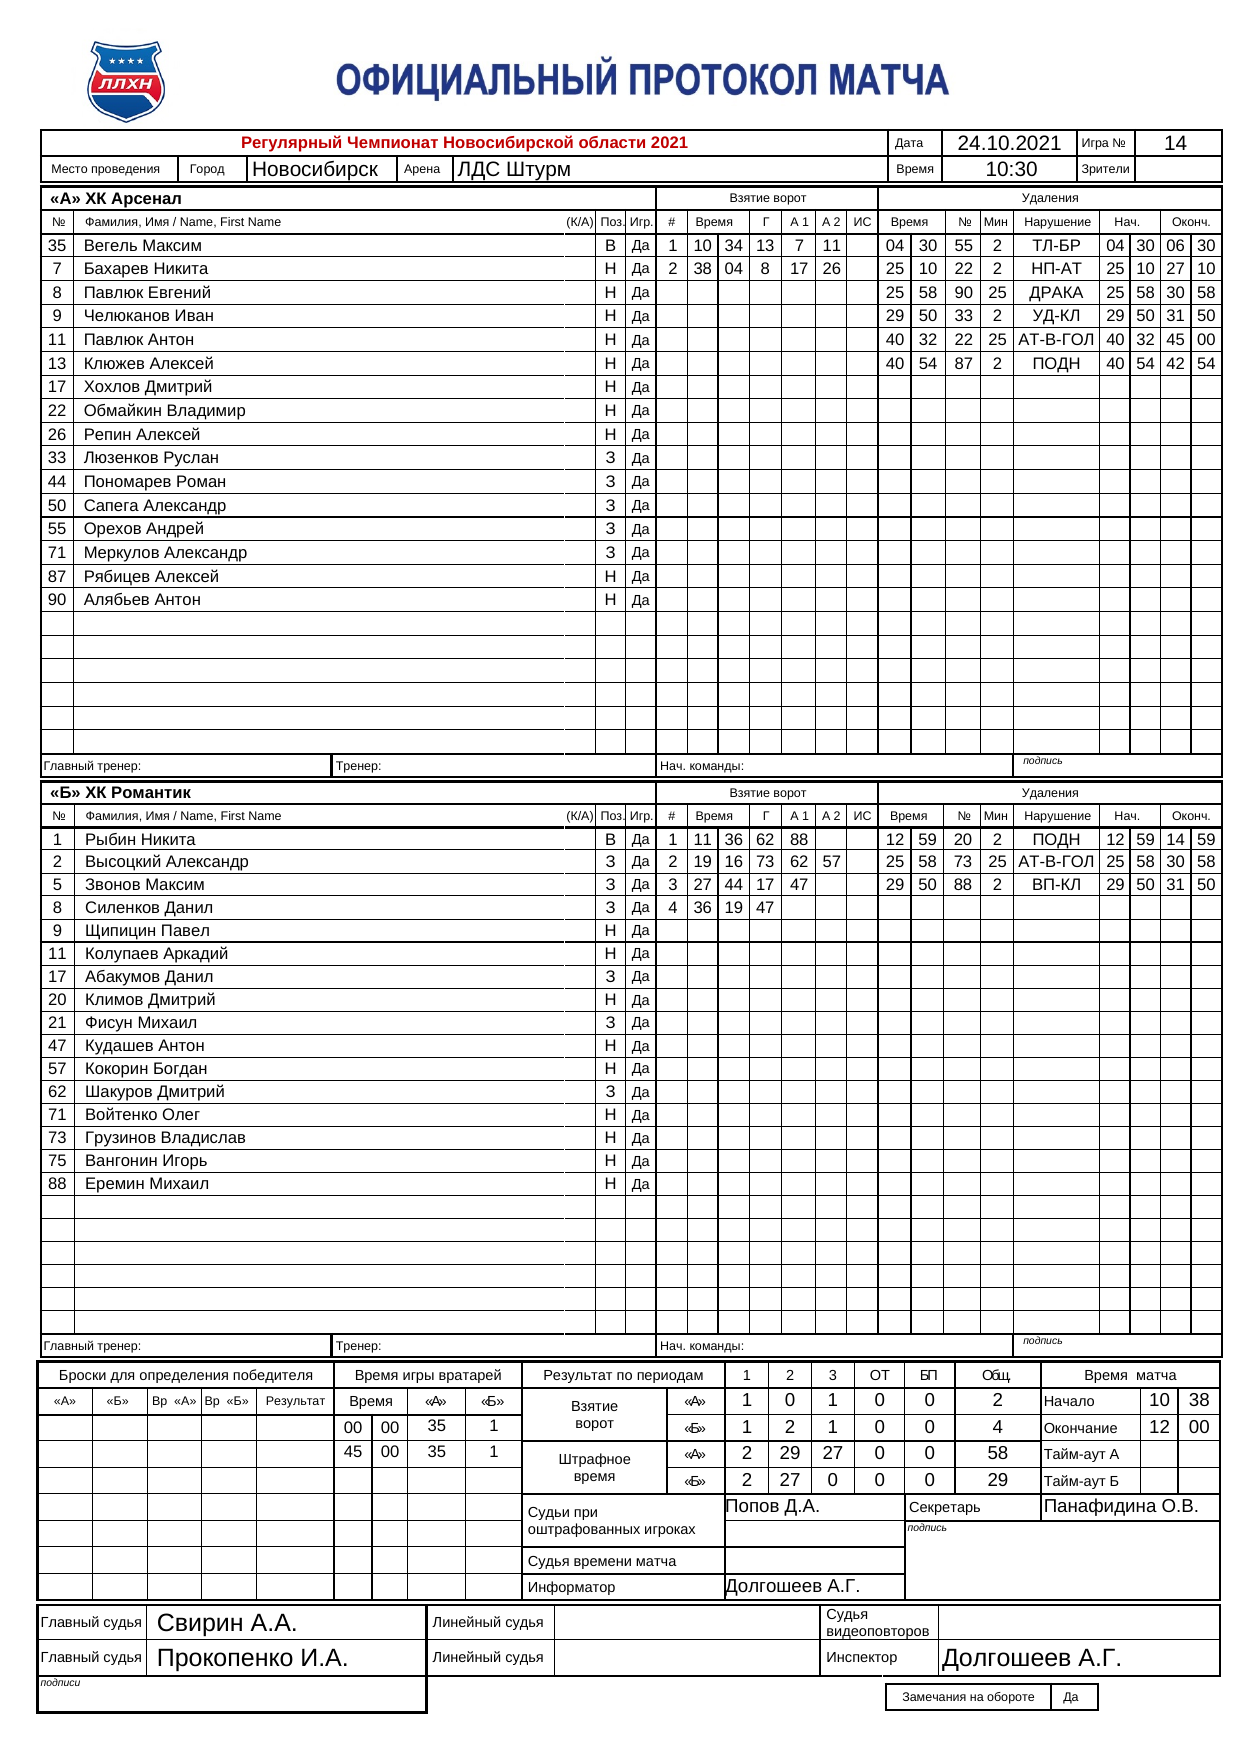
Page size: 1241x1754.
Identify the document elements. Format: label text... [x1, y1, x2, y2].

table_cell [1192, 1311, 1221, 1333]
table_cell 32 [912, 328, 945, 351]
table_cell 54 [1131, 352, 1160, 374]
table_cell [657, 1035, 687, 1057]
table_cell [719, 352, 749, 374]
table_cell 26 [816, 257, 846, 280]
table_cell [1014, 683, 1099, 706]
table_cell [565, 850, 595, 872]
table_cell [816, 588, 846, 611]
table_cell [1131, 470, 1160, 493]
table_cell Н [596, 565, 625, 587]
table_cell 2 [769, 1415, 811, 1440]
table_header Игра № [1078, 131, 1134, 155]
table_cell [1100, 541, 1129, 564]
table_cell 40 [1100, 328, 1129, 351]
table_cell 30 [1161, 850, 1190, 872]
table_cell [879, 612, 910, 634]
table_cell [74, 636, 564, 658]
table_cell [1100, 636, 1129, 658]
table_cell [42, 612, 73, 634]
table_cell Да [626, 943, 655, 964]
table_cell [688, 588, 717, 611]
table_cell [1014, 1311, 1099, 1333]
table_cell [1161, 1150, 1190, 1172]
table_cell Место проведения [42, 157, 177, 181]
table_cell Долгошеев А.Г. [939, 1640, 1219, 1675]
table_cell [750, 494, 781, 516]
table_cell [912, 1104, 943, 1126]
table_cell [1161, 1127, 1190, 1149]
table_cell [148, 1547, 201, 1573]
table_cell [565, 541, 595, 564]
table_cell [408, 1468, 465, 1493]
table_cell 2 [981, 235, 1013, 256]
table_header Да [1052, 1685, 1097, 1709]
table_cell Инспектор [821, 1640, 938, 1675]
table_cell 54 [912, 352, 945, 374]
table_cell Бахарев Никита [74, 257, 564, 280]
table_cell [42, 707, 73, 729]
table_cell З [596, 446, 625, 469]
table_cell [596, 683, 625, 706]
table_cell [750, 683, 781, 706]
table_cell 50 [1131, 874, 1160, 895]
table_header Дата [889, 131, 941, 155]
table_cell [626, 636, 655, 658]
table_cell [148, 1441, 201, 1467]
table_cell [946, 588, 980, 611]
table_cell [1100, 1058, 1129, 1079]
table_cell Судья видеоповторов [821, 1606, 938, 1639]
table_cell [912, 423, 945, 445]
table_cell [565, 399, 595, 422]
table_cell [981, 659, 1013, 682]
table_cell 47 [42, 1035, 74, 1057]
table_cell [782, 565, 815, 587]
table_cell [657, 518, 687, 540]
table_cell [944, 1127, 980, 1149]
table_cell [912, 1035, 943, 1057]
table_cell [912, 1219, 943, 1241]
table_cell [626, 659, 655, 682]
table_cell [1100, 966, 1129, 987]
table_cell [1014, 1219, 1099, 1241]
table_cell [466, 1468, 521, 1493]
table_cell В [596, 235, 625, 256]
table_cell [1131, 1150, 1160, 1172]
table_cell 50 [1192, 305, 1221, 327]
table_cell 29 [879, 874, 910, 895]
table_cell [688, 446, 717, 469]
table_cell [847, 707, 877, 729]
table_cell [596, 1219, 625, 1241]
table_cell 25 [981, 850, 1013, 872]
table_cell № [944, 805, 980, 826]
table_cell [202, 1574, 256, 1599]
table_cell [726, 1548, 904, 1573]
table_cell [816, 328, 846, 351]
table_cell [782, 1219, 815, 1241]
table_cell [688, 423, 717, 445]
table_cell [42, 659, 73, 682]
table_cell Щипицин Павел [75, 920, 564, 941]
table_cell [816, 707, 846, 729]
table_cell 25 [879, 257, 910, 280]
table_cell [1192, 1104, 1221, 1126]
table_cell подпись [1014, 755, 1221, 776]
table_cell 20 [42, 989, 74, 1011]
table_cell [688, 305, 717, 327]
table_cell [981, 1219, 1013, 1241]
table_cell (К/А) [565, 211, 595, 233]
table_cell Кокорин Богдан [75, 1058, 564, 1079]
table_cell [912, 541, 945, 564]
table_cell [1014, 1242, 1099, 1264]
table_cell [981, 896, 1013, 918]
table_cell [719, 1127, 749, 1149]
table_cell 2 [981, 829, 1013, 849]
table_cell Кудашев Антон [75, 1035, 564, 1057]
table_cell [1100, 707, 1129, 729]
table_cell [565, 1058, 595, 1079]
table_cell Время [335, 1389, 407, 1413]
table_cell [657, 966, 687, 987]
table_cell [1192, 943, 1221, 964]
table_cell [847, 423, 877, 445]
table_cell 12 [879, 829, 910, 849]
table_cell [719, 920, 749, 941]
table_cell [816, 1035, 846, 1057]
table_header ОТ [855, 1363, 904, 1387]
table_cell [912, 920, 943, 941]
table_cell [74, 707, 564, 729]
table_cell [847, 305, 877, 327]
table_cell 1 [466, 1416, 521, 1440]
table_cell 27 [688, 874, 717, 895]
table_header Броски для определения победителя [39, 1363, 333, 1387]
table_cell [981, 1104, 1013, 1126]
table_cell [782, 1265, 815, 1287]
table_cell [1192, 518, 1221, 540]
table_cell Да [626, 966, 655, 987]
table_cell 0 [905, 1442, 954, 1467]
table_cell [912, 1196, 943, 1218]
table_cell [981, 470, 1013, 493]
table_cell Да [626, 376, 655, 398]
table_cell [657, 1127, 687, 1149]
table_cell [1131, 1196, 1160, 1218]
table_cell Тайм-аут А [1042, 1441, 1140, 1467]
table_cell Н [596, 1127, 625, 1149]
table_cell [912, 1265, 943, 1287]
table_cell Арена [398, 157, 452, 181]
table_cell [565, 1265, 595, 1287]
table_cell [688, 1104, 717, 1126]
table_cell [816, 423, 846, 445]
table_cell [596, 730, 625, 753]
table_cell [1014, 966, 1099, 987]
table_cell [879, 730, 910, 753]
table_cell 73 [750, 850, 781, 872]
table_cell [847, 612, 877, 634]
table_cell [657, 376, 687, 398]
table_cell # [657, 805, 687, 826]
table_cell [912, 1242, 943, 1264]
table_cell [847, 1219, 877, 1241]
table_cell [1192, 399, 1221, 422]
table_cell [688, 966, 717, 987]
table_cell А 1 [782, 211, 815, 233]
table_cell [847, 1265, 877, 1287]
table_cell [847, 376, 877, 398]
table_cell [719, 281, 749, 303]
table_cell [816, 281, 846, 303]
table_cell [1131, 423, 1160, 445]
table_cell подпись [906, 1522, 1219, 1599]
table_cell [1161, 920, 1190, 941]
table_cell [816, 446, 846, 469]
table_cell [981, 612, 1013, 634]
table_cell [1161, 636, 1190, 658]
table_cell [1161, 1104, 1190, 1126]
table_cell [816, 470, 846, 493]
table_cell [719, 1219, 749, 1241]
table_cell [565, 683, 595, 706]
table_header 24.10.2021 [943, 131, 1076, 155]
table_cell [688, 1311, 717, 1333]
table_cell 0 [905, 1415, 954, 1440]
table_cell [626, 612, 655, 634]
table_cell [93, 1547, 147, 1573]
table_cell Главный тренер: [42, 755, 330, 776]
table_cell [1192, 1288, 1221, 1310]
table_cell [657, 281, 687, 303]
table_cell 11 [42, 328, 73, 351]
table_cell Абакумов Данил [75, 966, 564, 987]
table_cell [657, 565, 687, 587]
table_header 14 [1136, 131, 1221, 155]
table_cell [626, 1288, 655, 1310]
table_cell 00 [1192, 328, 1221, 351]
table_cell [565, 920, 595, 941]
table_cell [1192, 989, 1221, 1011]
table_cell [750, 730, 781, 753]
table_cell 30 [1131, 235, 1160, 256]
table_cell [750, 470, 781, 493]
table_cell [1161, 1219, 1190, 1241]
table_cell [719, 518, 749, 540]
table_cell Поз. [596, 805, 625, 826]
table_cell 22 [946, 257, 980, 280]
table_cell [879, 1035, 910, 1057]
table_cell [596, 612, 625, 634]
table_cell [879, 494, 910, 516]
table_cell [1192, 1219, 1221, 1241]
table_cell [847, 1035, 877, 1057]
table_cell [1161, 494, 1190, 516]
table_cell [816, 730, 846, 753]
table_cell 17 [42, 966, 74, 987]
table_cell [981, 1012, 1013, 1033]
table_cell [688, 565, 717, 587]
table_cell [1161, 943, 1190, 964]
table_cell [816, 518, 846, 540]
table_cell 19 [719, 896, 749, 918]
table_cell Да [626, 494, 655, 516]
table_cell [981, 588, 1013, 611]
table_cell [944, 1196, 980, 1218]
table_cell [847, 1150, 877, 1172]
table_cell [912, 518, 945, 540]
table_cell [1014, 588, 1099, 611]
table_cell Колупаев Аркадий [75, 943, 564, 964]
table_cell [946, 399, 980, 422]
table_cell Н [596, 1173, 625, 1195]
table_cell Новосибирск [248, 157, 396, 181]
table_header Удаления [879, 783, 1221, 803]
table_cell [750, 1265, 781, 1287]
table_cell 04 [879, 235, 910, 256]
table_cell [657, 1196, 687, 1218]
table_cell 2 [981, 352, 1013, 374]
table_cell 50 [912, 305, 945, 327]
table_cell 2 [657, 850, 687, 872]
table_cell [944, 1173, 980, 1195]
table_cell [466, 1547, 521, 1573]
table_cell [750, 1150, 781, 1172]
table_cell [1131, 730, 1160, 753]
table_cell [879, 399, 910, 422]
table_cell [466, 1521, 521, 1546]
table_cell 10 [1131, 257, 1160, 280]
table_cell [657, 352, 687, 374]
table_header Регулярный Чемпионат Новосибирской области 2021 [42, 131, 887, 155]
table_cell Н [596, 920, 625, 941]
table_cell [847, 829, 877, 849]
table_cell [719, 1012, 749, 1033]
table_cell [1131, 966, 1160, 987]
table_cell [750, 1081, 781, 1103]
table_cell [1100, 518, 1129, 540]
table_cell [1192, 541, 1221, 564]
table_cell Игр. [626, 211, 655, 233]
table_cell [816, 896, 846, 918]
table_cell Да [626, 896, 655, 918]
table_cell 0 [855, 1415, 904, 1440]
table_cell [1100, 1311, 1129, 1333]
table_cell 2 [657, 257, 687, 280]
table_cell [750, 305, 781, 327]
table_cell Начало [1042, 1389, 1140, 1413]
table_cell [719, 1035, 749, 1057]
table_cell [944, 1012, 980, 1033]
table_cell [657, 305, 687, 327]
table_cell [719, 494, 749, 516]
table_cell З [596, 896, 625, 918]
table_cell [93, 1521, 147, 1546]
table_cell [847, 399, 877, 422]
table_cell [42, 730, 73, 753]
table_cell 9 [42, 305, 73, 327]
table_cell [847, 588, 877, 611]
table_cell [816, 966, 846, 987]
table_cell [782, 1058, 815, 1079]
table_cell [1014, 1012, 1099, 1033]
table_cell [782, 1081, 815, 1103]
table_cell [657, 1173, 687, 1195]
table_cell [816, 943, 846, 964]
table_cell [257, 1416, 333, 1440]
table_cell [148, 1416, 201, 1440]
table_cell [750, 328, 781, 351]
table_cell [750, 352, 781, 374]
table_cell Обмайкин Владимир [74, 399, 564, 422]
table_cell [596, 636, 625, 658]
table_header «Б» ХК Романтик [42, 783, 655, 803]
table_cell [719, 636, 749, 658]
table_header Замечания на обороте [887, 1685, 1050, 1709]
table_cell [981, 565, 1013, 587]
table_cell [688, 683, 717, 706]
table_header БП [905, 1363, 954, 1387]
table_cell 27 [812, 1442, 854, 1467]
table_cell Звонов Максим [75, 874, 564, 895]
table_cell Город [179, 157, 246, 181]
table_cell [565, 636, 595, 658]
table_cell [782, 683, 815, 706]
table_cell 40 [879, 352, 910, 374]
table_cell [688, 352, 717, 374]
table_cell [1100, 1012, 1129, 1033]
table_cell 62 [42, 1081, 74, 1103]
table_cell [782, 1012, 815, 1033]
table_cell [1131, 1173, 1160, 1195]
table_cell [626, 1196, 655, 1218]
picture [5, 28, 1179, 129]
table_cell [946, 518, 980, 540]
table_cell З [596, 494, 625, 516]
table_cell 30 [1192, 235, 1221, 256]
table_cell 25 [879, 281, 910, 303]
table_cell 25 [1100, 850, 1129, 872]
table_cell З [596, 541, 625, 564]
table_cell [565, 1288, 595, 1310]
table_cell [1131, 943, 1160, 964]
table_cell 88 [42, 1173, 74, 1195]
table_cell [719, 305, 749, 327]
table_cell 1 [657, 829, 687, 849]
table_cell [1192, 730, 1221, 753]
table_cell [879, 541, 910, 564]
table_cell [782, 494, 815, 516]
table_cell [719, 989, 749, 1011]
table_cell 33 [946, 305, 980, 327]
table_cell [879, 1173, 910, 1195]
table_cell [946, 612, 980, 634]
table_cell [42, 1265, 74, 1287]
table_cell [1192, 896, 1221, 918]
table_cell Нач. [1100, 211, 1160, 233]
table_cell [879, 966, 910, 987]
table_cell [912, 612, 945, 634]
table_cell [719, 565, 749, 587]
table_cell [657, 920, 687, 941]
table_cell [981, 1127, 1013, 1149]
table_cell 36 [719, 829, 749, 849]
table_cell [688, 730, 717, 753]
table_cell «Б» [668, 1468, 724, 1493]
table_cell [816, 1150, 846, 1172]
table_cell [719, 1104, 749, 1126]
table_cell [1014, 612, 1099, 634]
table_cell [879, 1196, 910, 1218]
table_cell [202, 1441, 256, 1467]
table_cell [657, 1311, 687, 1333]
table_cell [912, 1311, 943, 1333]
table_cell [847, 874, 877, 895]
table_cell 73 [42, 1127, 74, 1149]
table_cell [1161, 1081, 1190, 1103]
table_cell [688, 1127, 717, 1149]
table_cell Тайм-аут Б [1042, 1468, 1140, 1493]
table_cell Да [626, 257, 655, 280]
table_cell [816, 829, 846, 849]
table_cell 12 [1141, 1415, 1177, 1440]
table_cell [1131, 683, 1160, 706]
table_cell # [657, 211, 687, 233]
table_cell 17 [750, 874, 781, 895]
table_cell [1131, 1012, 1160, 1033]
table_cell Время [688, 805, 749, 826]
table_cell ВП-КЛ [1014, 874, 1099, 895]
table_cell ИС [847, 805, 877, 826]
table_header 3 [812, 1363, 854, 1387]
table_cell ПОДН [1014, 352, 1099, 374]
table_cell [596, 1311, 625, 1333]
table_cell [912, 1150, 943, 1172]
table_cell [782, 399, 815, 422]
table_cell [202, 1547, 256, 1573]
table_cell [93, 1441, 147, 1467]
table_cell [816, 683, 846, 706]
table_cell [688, 1081, 717, 1103]
table_cell [148, 1574, 201, 1599]
table_cell 2 [726, 1468, 768, 1493]
table_cell [1131, 920, 1160, 941]
table_cell [1014, 1196, 1099, 1218]
table_cell Г [750, 805, 781, 826]
table_cell 1 [42, 829, 74, 849]
table_cell [782, 1311, 815, 1333]
table_cell [847, 896, 877, 918]
table_cell [39, 1441, 92, 1467]
table_cell [879, 565, 910, 587]
table_cell [879, 707, 910, 729]
table_cell [565, 1311, 595, 1333]
table_cell Да [626, 235, 655, 256]
table_cell [782, 1196, 815, 1218]
table_cell [750, 541, 781, 564]
table_cell [816, 636, 846, 658]
table_cell [981, 707, 1013, 729]
table_cell 25 [981, 281, 1013, 303]
table_cell [1131, 1242, 1160, 1264]
table_cell Оконч. [1161, 805, 1221, 826]
table_cell Н [596, 376, 625, 398]
table_cell [847, 446, 877, 469]
table_cell [782, 588, 815, 611]
table_cell Алябьев Антон [74, 588, 564, 611]
table_cell 44 [719, 874, 749, 895]
table_cell 25 [1100, 281, 1129, 303]
table_cell Вр «А» [148, 1389, 201, 1413]
table_cell 0 [905, 1389, 954, 1413]
table_cell [750, 1012, 781, 1033]
table_cell [750, 920, 781, 941]
table_cell 42 [1161, 352, 1190, 374]
table_cell [719, 1311, 749, 1333]
table_cell [946, 565, 980, 587]
table_cell [782, 1104, 815, 1126]
table_cell [1100, 423, 1129, 445]
table_cell [1131, 494, 1160, 516]
table_cell [847, 1311, 877, 1333]
table_cell [1014, 1288, 1099, 1310]
table_cell 88 [944, 874, 980, 895]
table_cell [657, 1104, 687, 1126]
table_cell З [596, 874, 625, 895]
table_cell [1100, 1265, 1129, 1287]
table_cell Прокопенко И.А. [147, 1640, 425, 1675]
table_cell Да [626, 328, 655, 351]
table_cell Главный судья [39, 1640, 146, 1675]
table_cell Да [626, 565, 655, 587]
table_cell [1131, 1081, 1160, 1103]
table_cell Да [626, 541, 655, 564]
table_cell Н [596, 257, 625, 280]
table_cell [1161, 541, 1190, 564]
table_cell [719, 612, 749, 634]
table_cell [719, 1242, 749, 1264]
table_cell ТЛ-БР [1014, 235, 1099, 256]
table_cell [912, 1081, 943, 1103]
table_cell [565, 235, 595, 256]
table_cell Штрафное время [523, 1442, 666, 1493]
table_cell Взятие ворот [523, 1389, 666, 1440]
table_cell 59 [1192, 829, 1221, 849]
table_cell [75, 1288, 564, 1310]
table_cell [944, 1150, 980, 1172]
table_cell Орехов Андрей [74, 518, 564, 540]
table_cell [565, 305, 595, 327]
table_cell [879, 1150, 910, 1172]
table_cell 17 [42, 376, 73, 398]
table_cell [257, 1494, 333, 1520]
table_cell [981, 541, 1013, 564]
table_cell [912, 1127, 943, 1149]
table_cell Вр «Б» [202, 1389, 256, 1413]
table_cell Челюканов Иван [74, 305, 564, 327]
table_cell 1 [657, 235, 687, 256]
table_cell [719, 707, 749, 729]
table_cell [1100, 683, 1129, 706]
table_cell Хохлов Дмитрий [74, 376, 564, 398]
table_cell [719, 1081, 749, 1103]
table_cell [39, 1416, 92, 1440]
table_cell Свирин А.А. [147, 1606, 425, 1639]
table_cell [944, 1219, 980, 1241]
table_cell [688, 920, 717, 941]
table_cell [1100, 399, 1129, 422]
table_cell [719, 1173, 749, 1195]
table_cell 10:30 [943, 157, 1076, 181]
table_cell Секретарь [906, 1495, 1040, 1520]
table_cell [1131, 659, 1160, 682]
table_cell [944, 1242, 980, 1264]
table_cell [657, 399, 687, 422]
table_cell [847, 683, 877, 706]
table_cell [946, 541, 980, 564]
table_cell [750, 1242, 781, 1264]
table_cell УД-КЛ [1014, 305, 1099, 327]
table_cell [816, 1173, 846, 1195]
table_cell Высоцкий Александр [75, 850, 564, 872]
table_cell Н [596, 328, 625, 351]
table_cell [688, 612, 717, 634]
table_cell 10 [1192, 257, 1221, 280]
table_cell [1192, 920, 1221, 941]
table_cell [1192, 588, 1221, 611]
table_cell [565, 1104, 595, 1126]
table_cell [879, 659, 910, 682]
table_cell [816, 1058, 846, 1079]
table_cell [1014, 1081, 1099, 1103]
table_cell 7 [42, 257, 73, 280]
table_cell [912, 494, 945, 516]
table_cell [879, 588, 910, 611]
table_cell [1131, 1035, 1160, 1057]
table_cell [1192, 636, 1221, 658]
table_cell 1 [466, 1441, 521, 1467]
table_cell 0 [905, 1468, 954, 1493]
table_cell [1100, 612, 1129, 634]
table_cell 2 [42, 850, 74, 872]
table_cell [1131, 636, 1160, 658]
table_cell Сапега Александр [74, 494, 564, 516]
table_cell [816, 352, 846, 374]
table_cell Время [879, 211, 945, 233]
table_cell [1161, 1311, 1190, 1333]
table_cell [1100, 470, 1129, 493]
table_cell 06 [1161, 235, 1190, 256]
table_cell 62 [782, 850, 815, 872]
table_cell [981, 730, 1013, 753]
table_cell [565, 328, 595, 351]
table_cell [1131, 376, 1160, 398]
table_cell НП-АТ [1014, 257, 1099, 280]
table_cell [1100, 1219, 1129, 1241]
table_cell Рыбин Никита [75, 829, 564, 849]
table_cell [565, 1012, 595, 1033]
table_cell [565, 943, 595, 964]
table_cell [944, 1081, 980, 1103]
table_cell [335, 1547, 371, 1573]
table_cell [1192, 376, 1221, 398]
table_cell [39, 1547, 92, 1573]
table_cell 1 [812, 1415, 854, 1440]
table_cell [657, 659, 687, 682]
table_cell [1014, 943, 1099, 964]
table_cell [257, 1547, 333, 1573]
table_cell Фамилия, Имя / Name, First Name [75, 805, 565, 826]
table_cell [719, 683, 749, 706]
table_cell [1131, 1265, 1160, 1287]
table_cell 13 [750, 235, 781, 256]
table_cell [75, 1242, 564, 1264]
table_cell З [596, 966, 625, 987]
table_cell [42, 683, 73, 706]
table_cell [782, 730, 815, 753]
table_cell 50 [42, 494, 73, 516]
table_header Время матча [1042, 1363, 1219, 1387]
table_cell [981, 966, 1013, 987]
table_cell [816, 874, 846, 895]
table_cell 87 [42, 565, 73, 587]
table_cell [879, 896, 910, 918]
table_cell [1100, 1242, 1129, 1264]
table_cell [93, 1468, 147, 1493]
table_cell [1131, 588, 1160, 611]
table_cell [719, 588, 749, 611]
table_cell Н [596, 1104, 625, 1126]
table_cell [74, 730, 564, 753]
table_cell [257, 1574, 333, 1599]
table_cell Фисун Михаил [75, 1012, 564, 1033]
table_cell [657, 636, 687, 658]
table_cell [688, 376, 717, 398]
table_cell Да [626, 1150, 655, 1172]
table_cell [816, 1127, 846, 1149]
table_cell [1192, 446, 1221, 469]
table_cell 90 [42, 588, 73, 611]
table_cell [879, 636, 910, 658]
table_cell Да [626, 588, 655, 611]
table_cell [1131, 1058, 1160, 1079]
table_cell [782, 920, 815, 941]
table_header Взятие ворот [657, 188, 877, 209]
table_cell [75, 1196, 564, 1218]
table_cell [719, 1265, 749, 1287]
table_cell 31 [1161, 305, 1190, 327]
table_cell [1014, 1104, 1099, 1126]
table_cell 58 [1131, 850, 1160, 872]
table_cell 58 [912, 281, 945, 303]
table_cell [847, 659, 877, 682]
table_cell Да [626, 920, 655, 941]
table_cell [1192, 1127, 1221, 1149]
table_cell [1141, 1441, 1177, 1467]
table_cell [719, 328, 749, 351]
table_cell [912, 966, 943, 987]
table_cell Н [596, 1150, 625, 1172]
table_cell [688, 1173, 717, 1195]
table_cell Попов Д.А. [726, 1495, 904, 1520]
table_cell [981, 989, 1013, 1011]
table_cell А 2 [816, 211, 846, 233]
table_cell [750, 376, 781, 398]
table_cell [1100, 1104, 1129, 1126]
table_cell Войтенко Олег [75, 1104, 564, 1126]
table_header 2 [769, 1363, 811, 1387]
table_cell [257, 1521, 333, 1546]
table_cell [847, 1288, 877, 1310]
table_cell [42, 1219, 74, 1241]
table_cell Да [626, 989, 655, 1011]
table_cell [688, 1150, 717, 1172]
table_cell Линейный судья [428, 1640, 554, 1675]
table_cell [1161, 376, 1190, 398]
table_cell [688, 470, 717, 493]
table_cell [1100, 896, 1129, 918]
table_cell [39, 1494, 92, 1520]
table_cell [879, 376, 910, 398]
table_cell [750, 1288, 781, 1310]
table_cell [750, 518, 781, 540]
table_cell [750, 399, 781, 422]
table_cell [1014, 470, 1099, 493]
table_cell [596, 1288, 625, 1310]
table_cell [688, 1242, 717, 1264]
table_cell [202, 1468, 256, 1493]
table_cell Тренер: [333, 1335, 655, 1356]
table_cell [565, 518, 595, 540]
table_cell Главный судья [39, 1606, 146, 1639]
table_cell [847, 1081, 877, 1103]
table_cell [688, 281, 717, 303]
table_cell [1161, 966, 1190, 987]
table_cell [74, 659, 564, 682]
table_cell 32 [1131, 328, 1160, 351]
table_cell 58 [1192, 850, 1221, 872]
table_cell [1014, 659, 1099, 682]
table_cell [565, 281, 595, 303]
table_cell [750, 966, 781, 987]
table_cell Да [626, 874, 655, 895]
table_cell 8 [750, 257, 781, 280]
table_cell 1 [812, 1389, 854, 1413]
table_cell [816, 920, 846, 941]
table_cell Зрители [1078, 157, 1134, 181]
table_cell [688, 399, 717, 422]
table_cell [1014, 376, 1099, 398]
table_cell [981, 423, 1013, 445]
table_cell [1100, 376, 1129, 398]
table_cell [1131, 1127, 1160, 1149]
table_cell [750, 1035, 781, 1057]
table_cell [1100, 1127, 1129, 1149]
table_cell АТ-В-ГОЛ [1014, 850, 1099, 872]
table_cell [657, 943, 687, 964]
table_cell [408, 1494, 465, 1520]
table_cell 71 [42, 1104, 74, 1126]
table_cell [202, 1521, 256, 1546]
table_cell [847, 352, 877, 374]
table_cell [816, 659, 846, 682]
table_cell [688, 1288, 717, 1310]
table_cell [565, 352, 595, 374]
table_cell [1192, 565, 1221, 587]
table_cell [719, 399, 749, 422]
table_cell [1131, 446, 1160, 469]
table_cell [657, 470, 687, 493]
table_cell [1014, 1035, 1099, 1057]
table_cell Окончание [1042, 1415, 1140, 1440]
table_cell [657, 328, 687, 351]
table_cell Да [626, 305, 655, 327]
table_cell 40 [1100, 352, 1129, 374]
table_cell 50 [1192, 874, 1221, 895]
table_cell [879, 423, 910, 445]
table_cell [74, 683, 564, 706]
table_cell [1131, 612, 1160, 634]
table_cell 29 [879, 305, 910, 327]
table_cell [944, 1288, 980, 1310]
table_cell 29 [1100, 874, 1129, 895]
table_cell [39, 1574, 92, 1599]
table_cell ЛДС Штурм [454, 157, 887, 181]
table_cell [1014, 989, 1099, 1011]
table_cell 4 [657, 896, 687, 918]
table_cell «А» [408, 1389, 465, 1413]
table_cell [816, 989, 846, 1011]
table_cell [335, 1468, 371, 1493]
table_cell [1179, 1441, 1219, 1467]
table_cell (К/А) [565, 805, 595, 826]
table_cell [1161, 707, 1190, 729]
table_cell [657, 1265, 687, 1287]
table_cell [879, 1012, 910, 1033]
table_cell [944, 1035, 980, 1057]
table_cell [847, 565, 877, 587]
table_cell [719, 943, 749, 964]
table_cell 45 [335, 1441, 371, 1467]
table_cell [565, 446, 595, 469]
table_cell [1161, 612, 1190, 634]
table_cell [879, 446, 910, 469]
table_cell [74, 612, 564, 634]
table_cell [719, 1196, 749, 1218]
table_cell [981, 518, 1013, 540]
table_cell [782, 1150, 815, 1172]
table_cell [1161, 1012, 1190, 1033]
table_cell [816, 1311, 846, 1333]
table_cell [782, 518, 815, 540]
table_cell [626, 683, 655, 706]
table_cell [944, 920, 980, 941]
table_cell [75, 1265, 564, 1287]
table_cell [565, 707, 595, 729]
table_cell [946, 494, 980, 516]
table_cell [879, 1104, 910, 1126]
table_cell «А» [668, 1442, 724, 1467]
table_cell [981, 446, 1013, 469]
table_cell 26 [42, 423, 73, 445]
table_cell Нарушение [1014, 211, 1099, 233]
table_cell [1100, 920, 1129, 941]
table_cell 55 [42, 518, 73, 540]
table_cell 35 [408, 1441, 465, 1467]
table_cell [879, 470, 910, 493]
table_cell [879, 1265, 910, 1287]
table_cell [750, 1127, 781, 1149]
table_cell [565, 1219, 595, 1241]
table_cell [1192, 1081, 1221, 1103]
table_cell [981, 376, 1013, 398]
table_cell [847, 1012, 877, 1033]
table_cell [1192, 966, 1221, 987]
table_cell 8 [42, 896, 74, 918]
table_cell Климов Дмитрий [75, 989, 564, 1011]
table_cell [1131, 707, 1160, 729]
table_cell Да [626, 1035, 655, 1057]
table_cell [750, 636, 781, 658]
table_cell [657, 1242, 687, 1264]
table_cell [75, 1219, 564, 1241]
table_cell 0 [812, 1468, 854, 1493]
table_cell 20 [944, 829, 980, 849]
table_cell [688, 518, 717, 540]
table_cell 29 [956, 1468, 1040, 1493]
table_cell [1161, 1288, 1190, 1310]
table_cell [879, 920, 910, 941]
table_cell Да [626, 446, 655, 469]
table_cell [1192, 1265, 1221, 1287]
table_cell [1131, 896, 1160, 918]
table_cell [750, 565, 781, 587]
table_cell [42, 1196, 74, 1218]
table_cell Судья времени матча [523, 1548, 724, 1573]
table_cell [750, 281, 781, 303]
table_cell [782, 1127, 815, 1149]
table_cell 25 [981, 328, 1013, 351]
table_cell [816, 376, 846, 398]
table_cell [782, 1035, 815, 1057]
table_cell [1161, 1173, 1190, 1195]
table_cell [750, 989, 781, 1011]
table_cell [847, 1058, 877, 1079]
table_cell [1100, 1196, 1129, 1218]
table_cell [912, 659, 945, 682]
table_cell [1161, 989, 1190, 1011]
table_cell 33 [42, 446, 73, 469]
table_cell [782, 541, 815, 564]
table_cell [981, 1242, 1013, 1264]
table_cell [657, 707, 687, 729]
table_cell [39, 1468, 92, 1493]
table_cell [626, 730, 655, 753]
table_cell [944, 943, 980, 964]
table_cell [688, 707, 717, 729]
table_cell [782, 1173, 815, 1195]
table_cell [782, 376, 815, 398]
table_cell [719, 446, 749, 469]
table_cell [1161, 1265, 1190, 1287]
table_cell 00 [1179, 1415, 1219, 1440]
table_cell 59 [1131, 829, 1160, 849]
table_cell 25 [879, 850, 910, 872]
table_cell [782, 352, 815, 374]
table_cell [1014, 518, 1099, 540]
table_cell [981, 494, 1013, 516]
table_cell [1014, 1265, 1099, 1287]
table_cell [719, 470, 749, 493]
table_cell [726, 1521, 904, 1546]
table_cell 8 [42, 281, 73, 303]
table_cell [42, 1242, 74, 1264]
table_cell 10 [912, 257, 945, 280]
table_cell [1141, 1468, 1177, 1493]
table_cell [1014, 1150, 1099, 1172]
table_cell [596, 659, 625, 682]
table_cell [816, 565, 846, 587]
table_cell [565, 423, 595, 445]
table_cell [816, 1104, 846, 1126]
table_cell [719, 659, 749, 682]
table_cell [816, 1288, 846, 1310]
table_cell [1014, 707, 1099, 729]
table_cell [847, 494, 877, 516]
table_cell ДРАКА [1014, 281, 1099, 303]
table_cell 50 [912, 874, 943, 895]
table_cell [782, 1242, 815, 1264]
table_cell Результат [257, 1389, 333, 1413]
table_cell [75, 1311, 564, 1333]
table_cell Судьи при оштрафованных игроках [523, 1495, 724, 1546]
table_cell [657, 1288, 687, 1310]
table_cell [750, 612, 781, 634]
table_cell 45 [1161, 328, 1190, 351]
table_cell [1100, 1173, 1129, 1195]
table_cell [750, 1219, 781, 1241]
table_cell [565, 874, 595, 895]
table_cell [981, 1288, 1013, 1310]
table_cell [719, 541, 749, 564]
table_cell 7 [782, 235, 815, 256]
table_cell 00 [373, 1416, 407, 1440]
table_cell [879, 989, 910, 1011]
table_cell Вангонин Игорь [75, 1150, 564, 1172]
table_cell 0 [769, 1389, 811, 1413]
table_cell А 1 [782, 805, 815, 826]
table_cell [688, 943, 717, 964]
table_cell [1131, 518, 1160, 540]
table_cell [912, 989, 943, 1011]
table_cell Информатор [523, 1575, 724, 1599]
table_cell [93, 1574, 147, 1599]
table_cell [847, 1242, 877, 1264]
table_cell [1161, 659, 1190, 682]
table_cell [1161, 588, 1190, 611]
table_cell 54 [1192, 352, 1221, 374]
table_cell [1131, 1311, 1160, 1333]
table_cell [816, 541, 846, 564]
table_cell [816, 1265, 846, 1287]
table_cell [1192, 707, 1221, 729]
table_cell [688, 989, 717, 1011]
table_cell [750, 1058, 781, 1079]
table_cell Панафидина О.В. [1042, 1495, 1219, 1520]
table_cell [565, 257, 595, 280]
table_cell [1014, 896, 1099, 918]
table_cell Да [626, 1012, 655, 1033]
table_cell [565, 989, 595, 1011]
table_cell 00 [335, 1416, 371, 1440]
table_cell «Б » [466, 1389, 521, 1413]
table_cell Нач. [1100, 805, 1160, 826]
table_cell [657, 1058, 687, 1079]
table_cell [719, 376, 749, 398]
table_cell [626, 1242, 655, 1264]
table_cell 2 [956, 1389, 1040, 1413]
table_header «А» ХК Арсенал [42, 188, 655, 209]
table_cell Да [626, 1081, 655, 1103]
table_cell 30 [912, 235, 945, 256]
table_cell [565, 376, 595, 398]
table_cell [750, 707, 781, 729]
table_cell [939, 1606, 1219, 1639]
table_cell [816, 494, 846, 516]
table_cell [946, 376, 980, 398]
table_cell [1161, 730, 1190, 753]
table_cell 38 [688, 257, 717, 280]
table_cell [750, 1104, 781, 1126]
table_cell [719, 1150, 749, 1172]
table_cell Г [750, 211, 781, 233]
table_cell Н [596, 989, 625, 1011]
table_cell 5 [42, 874, 74, 895]
table_cell [847, 636, 877, 658]
table_cell А 2 [816, 805, 846, 826]
table_cell [657, 494, 687, 516]
table_cell [1161, 470, 1190, 493]
table_cell [816, 399, 846, 422]
table_cell [1131, 565, 1160, 587]
table_cell 21 [42, 1012, 74, 1033]
table_cell [657, 541, 687, 564]
table_cell Н [596, 399, 625, 422]
table_cell Грузинов Владислав [75, 1127, 564, 1149]
table_cell [981, 1173, 1013, 1195]
table_cell [847, 518, 877, 540]
table_cell Игр. [626, 805, 655, 826]
table_cell Клюжев Алексей [74, 352, 564, 374]
table_cell [750, 588, 781, 611]
table_cell [1100, 1035, 1129, 1057]
table_cell [912, 376, 945, 398]
table_cell [1014, 636, 1099, 658]
table_cell [657, 446, 687, 469]
table_cell [657, 423, 687, 445]
table_cell [782, 305, 815, 327]
table_cell Фамилия, Имя / Name, First Name [74, 211, 565, 233]
table_cell [1192, 659, 1221, 682]
table_cell Да [626, 829, 655, 849]
table_cell [1014, 1127, 1099, 1149]
table_cell Линейный судья [428, 1606, 554, 1639]
table_cell Да [626, 850, 655, 872]
table_cell 58 [912, 850, 943, 872]
table_cell Нач. команды: [657, 755, 1012, 776]
table_cell [847, 235, 877, 256]
table_cell [816, 305, 846, 327]
table_cell [373, 1494, 407, 1520]
table_cell [1014, 730, 1099, 753]
table_cell 25 [1100, 257, 1129, 280]
table_cell [750, 1311, 781, 1333]
table_cell [719, 1288, 749, 1310]
table_cell [596, 1265, 625, 1287]
table_cell [688, 1219, 717, 1241]
table_cell Н [596, 1035, 625, 1057]
table_cell [782, 659, 815, 682]
table_cell 58 [1192, 281, 1221, 303]
table_cell [847, 943, 877, 964]
table_cell [883, 1677, 1220, 1681]
table_cell 47 [782, 874, 815, 895]
table_cell [719, 730, 749, 753]
table_cell Пономарев Роман [74, 470, 564, 493]
table_cell [847, 989, 877, 1011]
table_header Удаления [879, 188, 1221, 209]
table_cell 1 [726, 1389, 768, 1413]
table_cell [596, 1196, 625, 1218]
table_cell [782, 707, 815, 729]
table_cell 58 [1131, 281, 1160, 303]
table_cell Шакуров Дмитрий [75, 1081, 564, 1103]
table_cell [565, 470, 595, 493]
table_cell [42, 1288, 74, 1310]
table_cell [750, 1173, 781, 1195]
table_cell [373, 1521, 407, 1546]
table_cell Н [596, 305, 625, 327]
table_cell [816, 1242, 846, 1264]
table_cell [688, 1196, 717, 1218]
table_cell Нач. команды: [657, 1335, 1012, 1356]
table_cell [555, 1640, 819, 1675]
table_cell [1192, 1196, 1221, 1218]
table_cell [688, 494, 717, 516]
table_cell 10 [688, 235, 717, 256]
table_cell 71 [42, 541, 73, 564]
table_cell [657, 1012, 687, 1033]
table_cell 2 [981, 257, 1013, 280]
table_cell [1179, 1468, 1219, 1493]
table_cell «Б» [93, 1389, 147, 1413]
table_cell Люзенков Руслан [74, 446, 564, 469]
table_cell [1100, 1081, 1129, 1103]
table_cell Да [626, 423, 655, 445]
table_cell 50 [1131, 305, 1160, 327]
table_cell [565, 1242, 595, 1264]
table_cell 04 [1100, 235, 1129, 256]
table_cell [39, 1521, 92, 1546]
table_cell [565, 966, 595, 987]
table_cell [912, 470, 945, 493]
table_cell [626, 1311, 655, 1333]
table_cell 31 [1161, 874, 1190, 895]
table_cell [202, 1494, 256, 1520]
table_cell [847, 470, 877, 493]
table_cell [847, 1173, 877, 1195]
table_cell «А» [39, 1389, 92, 1413]
table_cell ИС [847, 211, 877, 233]
table_cell [1100, 494, 1129, 516]
table_cell [816, 1196, 846, 1218]
table_cell Н [596, 1058, 625, 1079]
table_cell [879, 1288, 910, 1310]
table_cell 90 [946, 281, 980, 303]
table_cell [944, 1104, 980, 1126]
table_cell [847, 541, 877, 564]
table_cell [719, 966, 749, 987]
table_cell [944, 1311, 980, 1333]
table_cell 47 [750, 896, 781, 918]
table_cell [1014, 423, 1099, 445]
table_cell [816, 612, 846, 634]
table_cell [335, 1494, 371, 1520]
table_cell Н [596, 588, 625, 611]
table_cell Да [626, 1058, 655, 1079]
table_cell [657, 1219, 687, 1241]
table_cell [912, 1058, 943, 1079]
table_cell 30 [1161, 281, 1190, 303]
table_cell 34 [719, 235, 749, 256]
table_cell [1014, 541, 1099, 564]
table_cell [1131, 1288, 1160, 1310]
table_cell Н [596, 352, 625, 374]
table_cell 0 [855, 1442, 904, 1467]
table_cell Время [889, 157, 941, 181]
table_cell [879, 518, 910, 540]
table_cell 29 [1100, 305, 1129, 327]
table_cell [1014, 565, 1099, 587]
table_cell [555, 1606, 819, 1639]
table_cell «Б» [668, 1415, 724, 1440]
table_cell 4 [956, 1415, 1040, 1440]
table_cell Да [626, 518, 655, 540]
table_cell 75 [42, 1150, 74, 1172]
table_cell [257, 1468, 333, 1493]
table_cell [565, 730, 595, 753]
table_cell 11 [816, 235, 846, 256]
table_cell [565, 494, 595, 516]
table_cell [782, 470, 815, 493]
table_cell 16 [719, 850, 749, 872]
table_cell [981, 1196, 1013, 1218]
table_cell 1 [726, 1415, 768, 1440]
table_cell 27 [1161, 257, 1190, 280]
table_cell [847, 1196, 877, 1218]
table_cell [912, 1173, 943, 1195]
table_cell [1192, 683, 1221, 706]
table_cell 13 [42, 352, 73, 374]
table_cell [202, 1416, 256, 1440]
table_cell № [946, 211, 980, 233]
table_cell [1161, 565, 1190, 587]
table_cell Павлюк Антон [74, 328, 564, 351]
table_cell подпись [1014, 1335, 1221, 1356]
table_cell [816, 1081, 846, 1103]
table_cell [847, 257, 877, 280]
table_cell [565, 588, 595, 611]
table_cell [816, 1219, 846, 1241]
table_cell [1131, 541, 1160, 564]
table_cell [847, 966, 877, 987]
table_cell [1161, 683, 1190, 706]
table_cell [1131, 399, 1160, 422]
table_cell [912, 1288, 943, 1310]
table_cell 29 [769, 1442, 811, 1467]
table_cell [148, 1468, 201, 1493]
table_cell [912, 896, 943, 918]
table_cell [42, 636, 73, 658]
table_cell [688, 1058, 717, 1079]
table_cell 11 [688, 829, 717, 849]
table_cell [1161, 896, 1190, 918]
table_cell 9 [42, 920, 74, 941]
table_cell [657, 989, 687, 1011]
table_cell 10 [1141, 1389, 1177, 1413]
table_cell [981, 1265, 1013, 1287]
table_cell [1192, 612, 1221, 634]
table_cell [657, 612, 687, 634]
table_cell Да [626, 470, 655, 493]
table_cell Да [626, 1173, 655, 1195]
table_cell [912, 1012, 943, 1033]
table_cell [688, 1012, 717, 1033]
table_cell [626, 707, 655, 729]
table_cell [1100, 943, 1129, 964]
table_cell [1014, 399, 1099, 422]
table_cell [847, 281, 877, 303]
table_cell Да [626, 1127, 655, 1149]
table_cell 2 [981, 305, 1013, 327]
table_cell [879, 1127, 910, 1149]
table_cell 22 [42, 399, 73, 422]
table_cell [981, 1150, 1013, 1172]
table_cell [981, 636, 1013, 658]
table_cell [782, 966, 815, 987]
table_cell 0 [855, 1468, 904, 1493]
table_cell [944, 966, 980, 987]
table_cell [782, 896, 815, 918]
table_cell [847, 920, 877, 941]
table_cell Вегель Максим [74, 235, 564, 256]
table_cell [879, 1058, 910, 1079]
table_cell [1192, 1150, 1221, 1172]
table_cell [148, 1521, 201, 1546]
table_cell [981, 1081, 1013, 1103]
table_cell [42, 1311, 74, 1333]
table_cell [1131, 1219, 1160, 1241]
table_cell [1192, 423, 1221, 445]
table_cell [981, 920, 1013, 941]
table_cell [847, 1127, 877, 1149]
table_cell Да [626, 399, 655, 422]
table_cell 36 [688, 896, 717, 918]
table_cell [782, 989, 815, 1011]
table_header Взятие ворот [657, 783, 877, 803]
table_cell [565, 612, 595, 634]
table_cell [596, 1242, 625, 1264]
table_cell 35 [408, 1416, 465, 1440]
table_cell [1161, 446, 1190, 469]
table_header Время игры вратарей [335, 1363, 521, 1387]
table_cell 27 [769, 1468, 811, 1493]
table_cell [1161, 518, 1190, 540]
table_cell [1161, 1196, 1190, 1218]
table_cell Нарушение [1014, 805, 1099, 826]
table_cell З [596, 470, 625, 493]
table_cell [782, 423, 815, 445]
table_cell [946, 659, 980, 682]
table_cell 00 [373, 1441, 407, 1467]
table_cell [565, 829, 595, 849]
table_cell Н [596, 281, 625, 303]
table_cell [912, 565, 945, 587]
table_cell [912, 636, 945, 658]
table_cell [1131, 989, 1160, 1011]
table_cell [1100, 1150, 1129, 1172]
table_cell [408, 1574, 465, 1599]
table_cell [373, 1574, 407, 1599]
table_cell [93, 1416, 147, 1440]
table_cell 62 [750, 829, 781, 849]
table_cell Силенков Данил [75, 896, 564, 918]
table_cell [912, 730, 945, 753]
table_cell [565, 659, 595, 682]
table_cell [335, 1521, 371, 1546]
table_cell [688, 328, 717, 351]
table_cell 14 [1161, 829, 1190, 849]
table_cell 57 [816, 850, 846, 872]
table_cell [879, 683, 910, 706]
table_cell [1099, 1682, 1220, 1711]
table_cell [750, 1196, 781, 1218]
table_cell [257, 1441, 333, 1467]
table_cell [750, 446, 781, 469]
table_cell [565, 1196, 595, 1218]
table_cell Тренер: [333, 755, 655, 776]
table_cell [1014, 446, 1099, 469]
table_cell [847, 1104, 877, 1126]
table_cell Мин [981, 211, 1013, 233]
table_cell [782, 281, 815, 303]
table_cell 55 [946, 235, 980, 256]
table_cell Да [626, 281, 655, 303]
table_cell [466, 1574, 521, 1599]
table_cell [688, 541, 717, 564]
table_cell [719, 423, 749, 445]
table_cell 11 [42, 943, 74, 964]
table_cell [912, 446, 945, 469]
table_cell подписи [39, 1677, 425, 1711]
table_cell [1014, 1058, 1099, 1079]
table_cell Долгошеев А.Г. [726, 1575, 904, 1599]
table_cell [847, 730, 877, 753]
table_cell [879, 943, 910, 964]
table_cell Еремин Михаил [75, 1173, 564, 1195]
table_cell Время [688, 211, 749, 233]
table_cell [879, 1219, 910, 1241]
table_header 1 [726, 1363, 768, 1387]
table_cell З [596, 850, 625, 872]
table_cell [944, 989, 980, 1011]
table_cell 58 [956, 1442, 1040, 1467]
table_cell 73 [944, 850, 980, 872]
table_cell [428, 1677, 882, 1711]
table_cell [981, 943, 1013, 964]
table_cell З [596, 1081, 625, 1103]
table_cell 40 [879, 328, 910, 351]
table_cell [408, 1547, 465, 1573]
table_cell [1192, 1035, 1221, 1057]
table_cell [373, 1547, 407, 1573]
table_cell [1014, 494, 1099, 516]
table_cell [565, 565, 595, 587]
table_cell [981, 399, 1013, 422]
table_cell [373, 1468, 407, 1493]
table_cell 38 [1179, 1389, 1219, 1413]
table_header Общ. [956, 1363, 1040, 1387]
table_cell [1100, 1288, 1129, 1310]
table_cell 2 [981, 874, 1013, 895]
table_cell [782, 1288, 815, 1310]
table_cell АТ-В-ГОЛ [1014, 328, 1099, 351]
table_cell [565, 1035, 595, 1057]
table_cell [1100, 659, 1129, 682]
table_cell [1136, 157, 1221, 181]
table_cell [944, 896, 980, 918]
table_cell Поз. [596, 211, 625, 233]
table_cell 3 [657, 874, 687, 895]
table_cell [946, 446, 980, 469]
table_cell [750, 659, 781, 682]
table_cell [719, 1058, 749, 1079]
table_cell 04 [719, 257, 749, 280]
table_cell [1100, 730, 1129, 753]
table_cell [1100, 588, 1129, 611]
table_cell [912, 683, 945, 706]
table_cell Оконч. [1161, 211, 1221, 233]
table_header Результат по периодам [523, 1363, 724, 1387]
table_cell [657, 683, 687, 706]
table_cell [879, 1081, 910, 1103]
table_cell [1192, 1173, 1221, 1195]
table_cell [750, 943, 781, 964]
table_cell [981, 1311, 1013, 1333]
table_cell 12 [1100, 829, 1129, 849]
table_cell [657, 1081, 687, 1103]
table_cell 0 [855, 1389, 904, 1413]
table_cell [782, 446, 815, 469]
table_cell 57 [42, 1058, 74, 1079]
table_cell З [596, 518, 625, 540]
table_cell 87 [946, 352, 980, 374]
table_cell З [596, 1012, 625, 1033]
table_cell [782, 636, 815, 658]
table_cell [1192, 494, 1221, 516]
table_cell [782, 328, 815, 351]
table_cell [847, 328, 877, 351]
table_cell [657, 1150, 687, 1172]
table_cell [1131, 1104, 1160, 1126]
table_cell [1161, 399, 1190, 422]
table_cell [1192, 1012, 1221, 1033]
table_cell [946, 470, 980, 493]
table_cell 44 [42, 470, 73, 493]
table_cell [596, 707, 625, 729]
table_cell [657, 588, 687, 611]
table_cell [688, 659, 717, 682]
table_cell 2 [726, 1442, 768, 1467]
table_cell [148, 1494, 201, 1520]
table_cell [944, 1265, 980, 1287]
table_cell [466, 1494, 521, 1520]
table_cell Рябицев Алексей [74, 565, 564, 587]
table_cell [946, 636, 980, 658]
table_cell [1161, 423, 1190, 445]
table_cell [657, 730, 687, 753]
table_cell [912, 707, 945, 729]
table_cell [408, 1521, 465, 1546]
table_cell Репин Алексей [74, 423, 564, 445]
table_cell [879, 1311, 910, 1333]
table_cell [847, 850, 877, 872]
table_cell [565, 1127, 595, 1149]
table_cell Н [596, 423, 625, 445]
table_cell [912, 399, 945, 422]
table_cell [1192, 470, 1221, 493]
table_cell [565, 1173, 595, 1195]
table_cell [981, 683, 1013, 706]
table_cell 88 [782, 829, 815, 849]
table_cell [93, 1494, 147, 1520]
table_cell [1100, 989, 1129, 1011]
table_cell [944, 1058, 980, 1079]
table_cell [946, 730, 980, 753]
table_cell [688, 1265, 717, 1287]
table_cell Да [626, 352, 655, 374]
table_cell [782, 943, 815, 964]
table_cell [816, 1012, 846, 1033]
table_cell [1192, 1242, 1221, 1264]
table_cell Н [596, 943, 625, 964]
table_cell [1100, 565, 1129, 587]
table_cell 59 [912, 829, 943, 849]
table_cell ПОДН [1014, 829, 1099, 849]
table_cell [946, 423, 980, 445]
table_cell Время [879, 805, 943, 826]
table_cell [1161, 1058, 1190, 1079]
table_cell [946, 707, 980, 729]
table_cell [981, 1058, 1013, 1079]
table_cell В [596, 829, 625, 849]
table_cell [912, 588, 945, 611]
table_cell [565, 1081, 595, 1103]
table_cell 19 [688, 850, 717, 872]
table_cell Главный тренер: [42, 1335, 330, 1356]
table_cell [981, 1035, 1013, 1057]
table_cell [565, 896, 595, 918]
table_cell Павлюк Евгений [74, 281, 564, 303]
table_cell Мин [981, 805, 1013, 826]
table_cell № [42, 211, 73, 233]
table_cell [946, 683, 980, 706]
table_cell [565, 1150, 595, 1172]
table_cell [912, 943, 943, 964]
table_cell 17 [782, 257, 815, 280]
table_cell Да [626, 1104, 655, 1126]
table_cell [1161, 1035, 1190, 1057]
table_cell 35 [42, 235, 73, 256]
table_cell [750, 423, 781, 445]
table_cell [782, 612, 815, 634]
table_cell [1161, 1242, 1190, 1264]
table_cell [688, 636, 717, 658]
table_cell [688, 1035, 717, 1057]
table_cell № [42, 805, 74, 826]
table_cell [879, 1242, 910, 1264]
table_cell [1014, 1173, 1099, 1195]
table_cell [1192, 1058, 1221, 1079]
table_cell Меркулов Александр [74, 541, 564, 564]
table_cell [626, 1265, 655, 1287]
table_cell [335, 1574, 371, 1599]
table_cell «А» [668, 1389, 724, 1413]
table_cell [1014, 920, 1099, 941]
table_cell [1100, 446, 1129, 469]
table_cell [626, 1219, 655, 1241]
table_cell 22 [946, 328, 980, 351]
